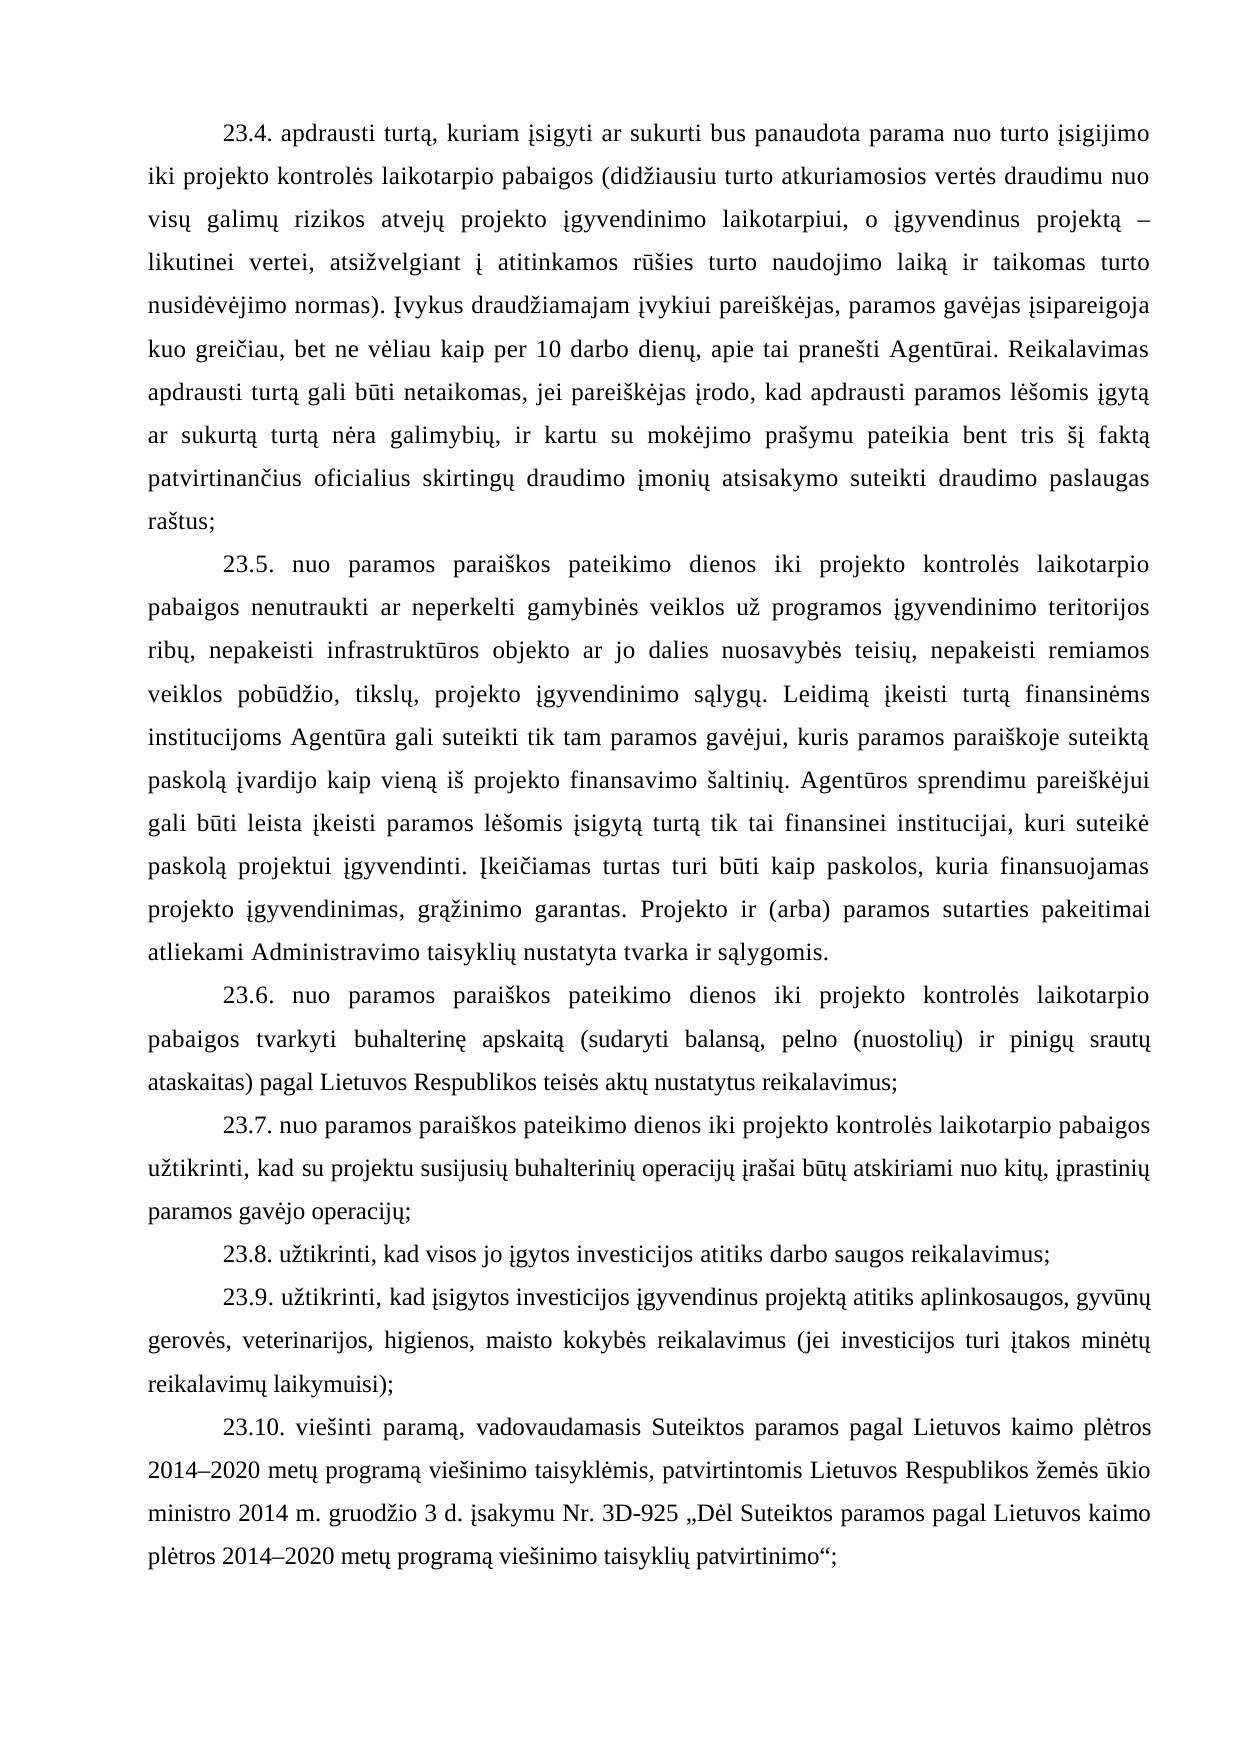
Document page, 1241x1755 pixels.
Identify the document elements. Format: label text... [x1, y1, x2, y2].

text 23.9. užtikrinti, kad įsigytos investicijos įgyvendinus projektą atitiks aplinkosaugos, gyvūnų gerovės, veterinarijos, higienos, maisto kokybės reikalavimus (jei investicijos turi įtakos minėtų reikalavimų laikymuisi); [148, 1282, 1152, 1397]
text 23.8. užtikrinti, kad visos jo įgytos investicijos atitiks darbo saugos reikalavimus; [148, 1239, 1152, 1268]
text 23.5. nuo paramos paraiškos pateikimo dienos iki projekto kontrolės laikotarpio pabaigos nenutraukti ar neperkelti gamybinės veiklos už programos įgyvendinimo teritorijos ribų, nepakeisti infrastruktūros objekto ar jo dalies nuosavybės teisių, nepakeisti remiamos veiklos pobūdžio, tikslų, projekto įgyvendinimo sąlygų. Leidimą įkeisti turtą finansinėms institucijoms Agentūra gali suteikti tik tam paramos gavėjui, kuris paramos paraiškoje suteiktą paskolą įvardijo kaip vieną iš projekto finansavimo šaltinių. Agentūros sprendimu pareiškėjui gali būti leista įkeisti paramos lėšomis įsigytą turtą tik tai finansinei institucijai, kuri suteikė paskolą projektui įgyvendinti. Įkeičiamas turtas turi būti kaip paskolos, kuria finansuojamas projekto įgyvendinimas, grąžinimo garantas. Projekto ir (arba) paramos sutarties pakeitimai atliekami Administravimo taisyklių nustatyta tvarka ir sąlygomis. [148, 549, 1152, 966]
text 23.10. viešinti paramą, vadovaudamasis Suteiktos paramos pagal Lietuvos kaimo plėtros 2014–2020 metų programą viešinimo taisyklėmis, patvirtintomis Lietuvos Respublikos žemės ūkio ministro 2014 m. gruodžio 3 d. įsakymu Nr. 3D-925 „Dėl Suteiktos paramos pagal Lietuvos kaimo plėtros 2014–2020 metų programą viešinimo taisyklių patvirtinimo“; [148, 1412, 1152, 1570]
text 23.4. apdrausti turtą, kuriam įsigyti ar sukurti bus panaudota parama nuo turto įsigijimo iki projekto kontrolės laikotarpio pabaigos (didžiausiu turto atkuriamosios vertės draudimu nuo visų galimų rizikos atvejų projekto įgyvendinimo laikotarpiui, o įgyvendinus projektą – likutinei vertei, atsižvelgiant į atitinkamos rūšies turto naudojimo laiką ir taikomas turto nusidėvėjimo normas). Įvykus draudžiamajam įvykiui pareiškėjas, paramos gavėjas įsipareigoja kuo greičiau, bet ne vėliau kaip per 10 darbo dienų, apie tai pranešti Agentūrai. Reikalavimas apdrausti turtą gali būti netaikomas, jei pareiškėjas įrodo, kad apdrausti paramos lėšomis įgytą ar sukurtą turtą nėra galimybių, ir kartu su mokėjimo prašymu pateikia bent tris šį faktą patvirtinančius oficialius skirtingų draudimo įmonių atsisakymo suteikti draudimo paslaugas raštus; [148, 118, 1152, 535]
text 23.7. nuo paramos paraiškos pateikimo dienos iki projekto kontrolės laikotarpio pabaigos užtikrinti, kad su projektu susijusių buhalterinių operacijų įrašai būtų atskiriami nuo kitų, įprastinių paramos gavėjo operacijų; [148, 1110, 1152, 1225]
text 23.6. nuo paramos paraiškos pateikimo dienos iki projekto kontrolės laikotarpio pabaigos tvarkyti buhalterinę apskaitą (sudaryti balansą, pelno (nuostolių) ir pinigų srautų ataskaitas) pagal Lietuvos Respublikos teisės aktų nustatytus reikalavimus; [148, 981, 1152, 1096]
